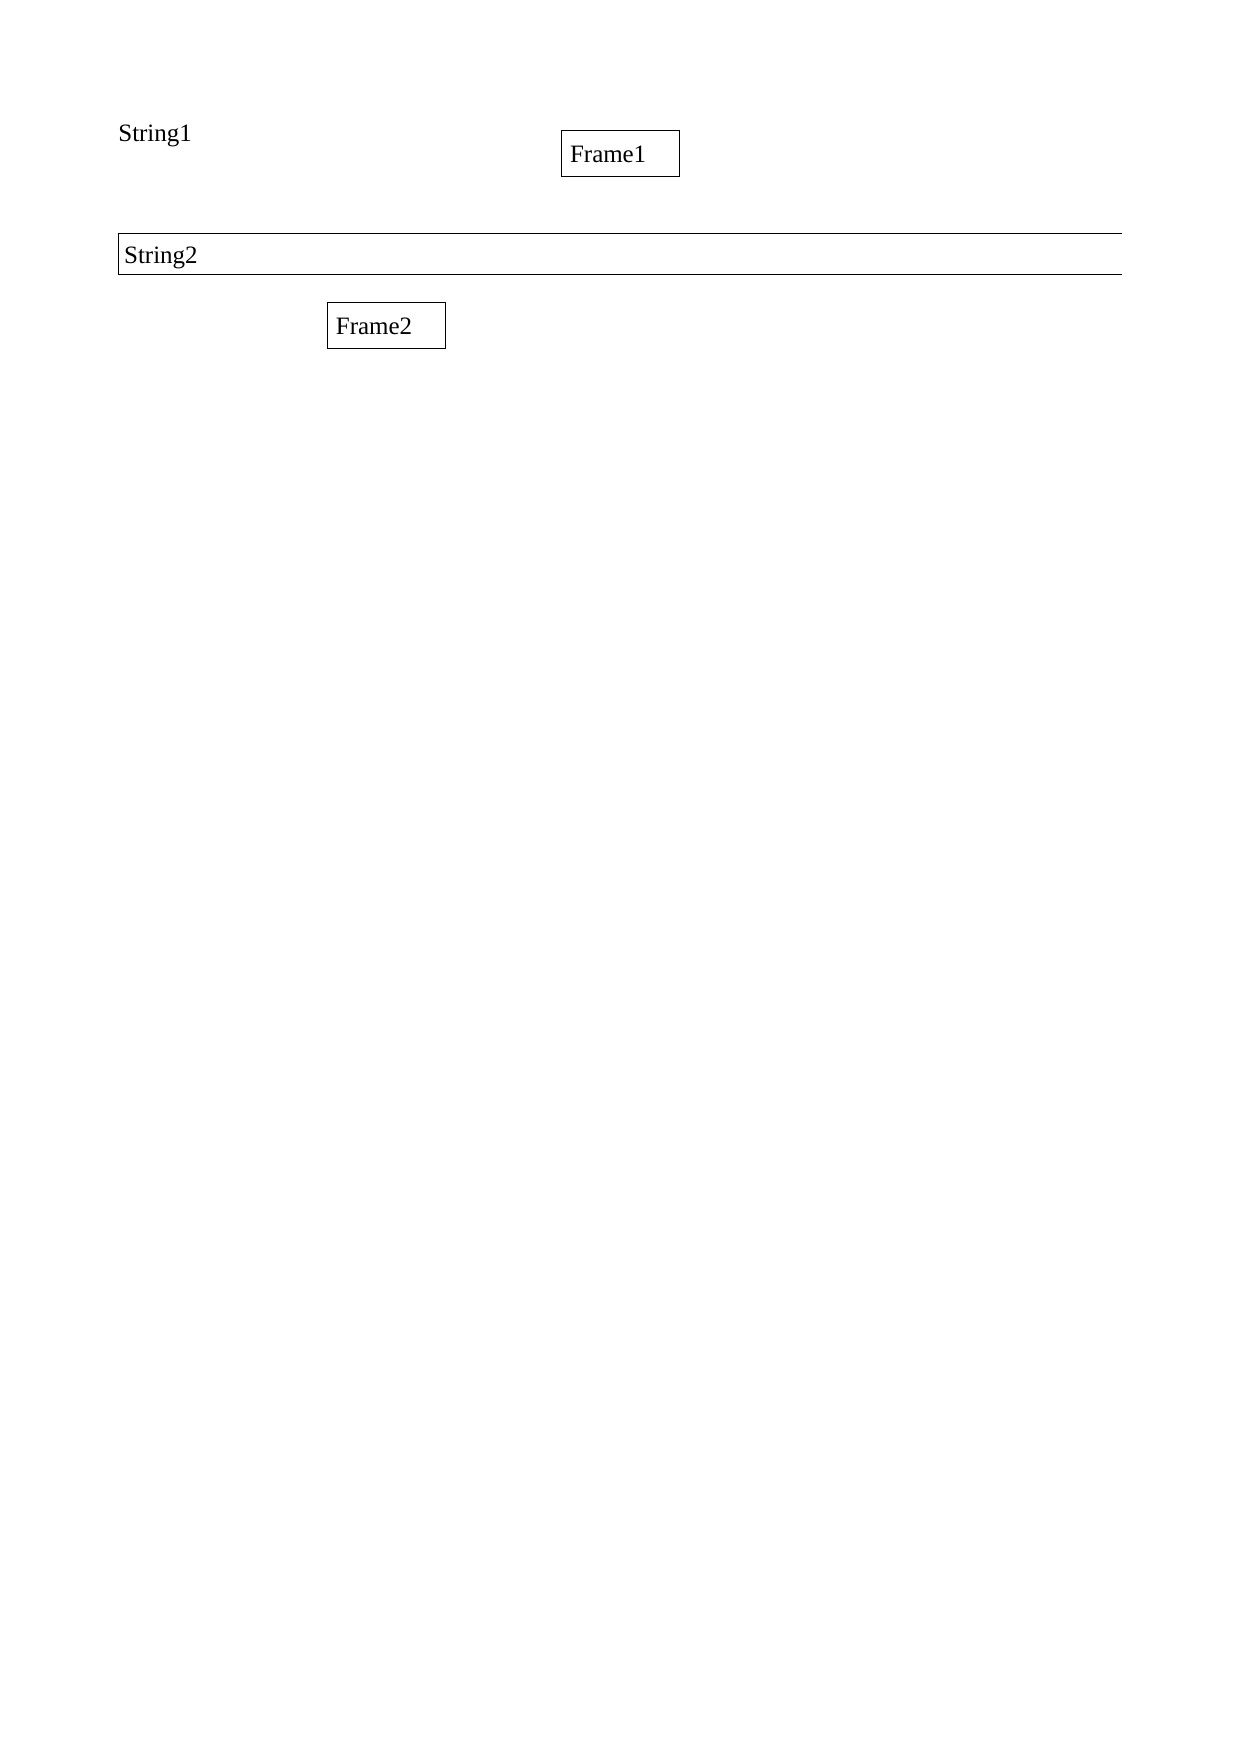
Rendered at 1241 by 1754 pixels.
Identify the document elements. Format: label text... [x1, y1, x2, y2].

table_header String2 [328, 303, 445, 348]
text String1 [118, 118, 1122, 147]
text Frame1 [570, 139, 670, 168]
table_header String2 [119, 234, 1122, 274]
text String1 [562, 131, 679, 176]
